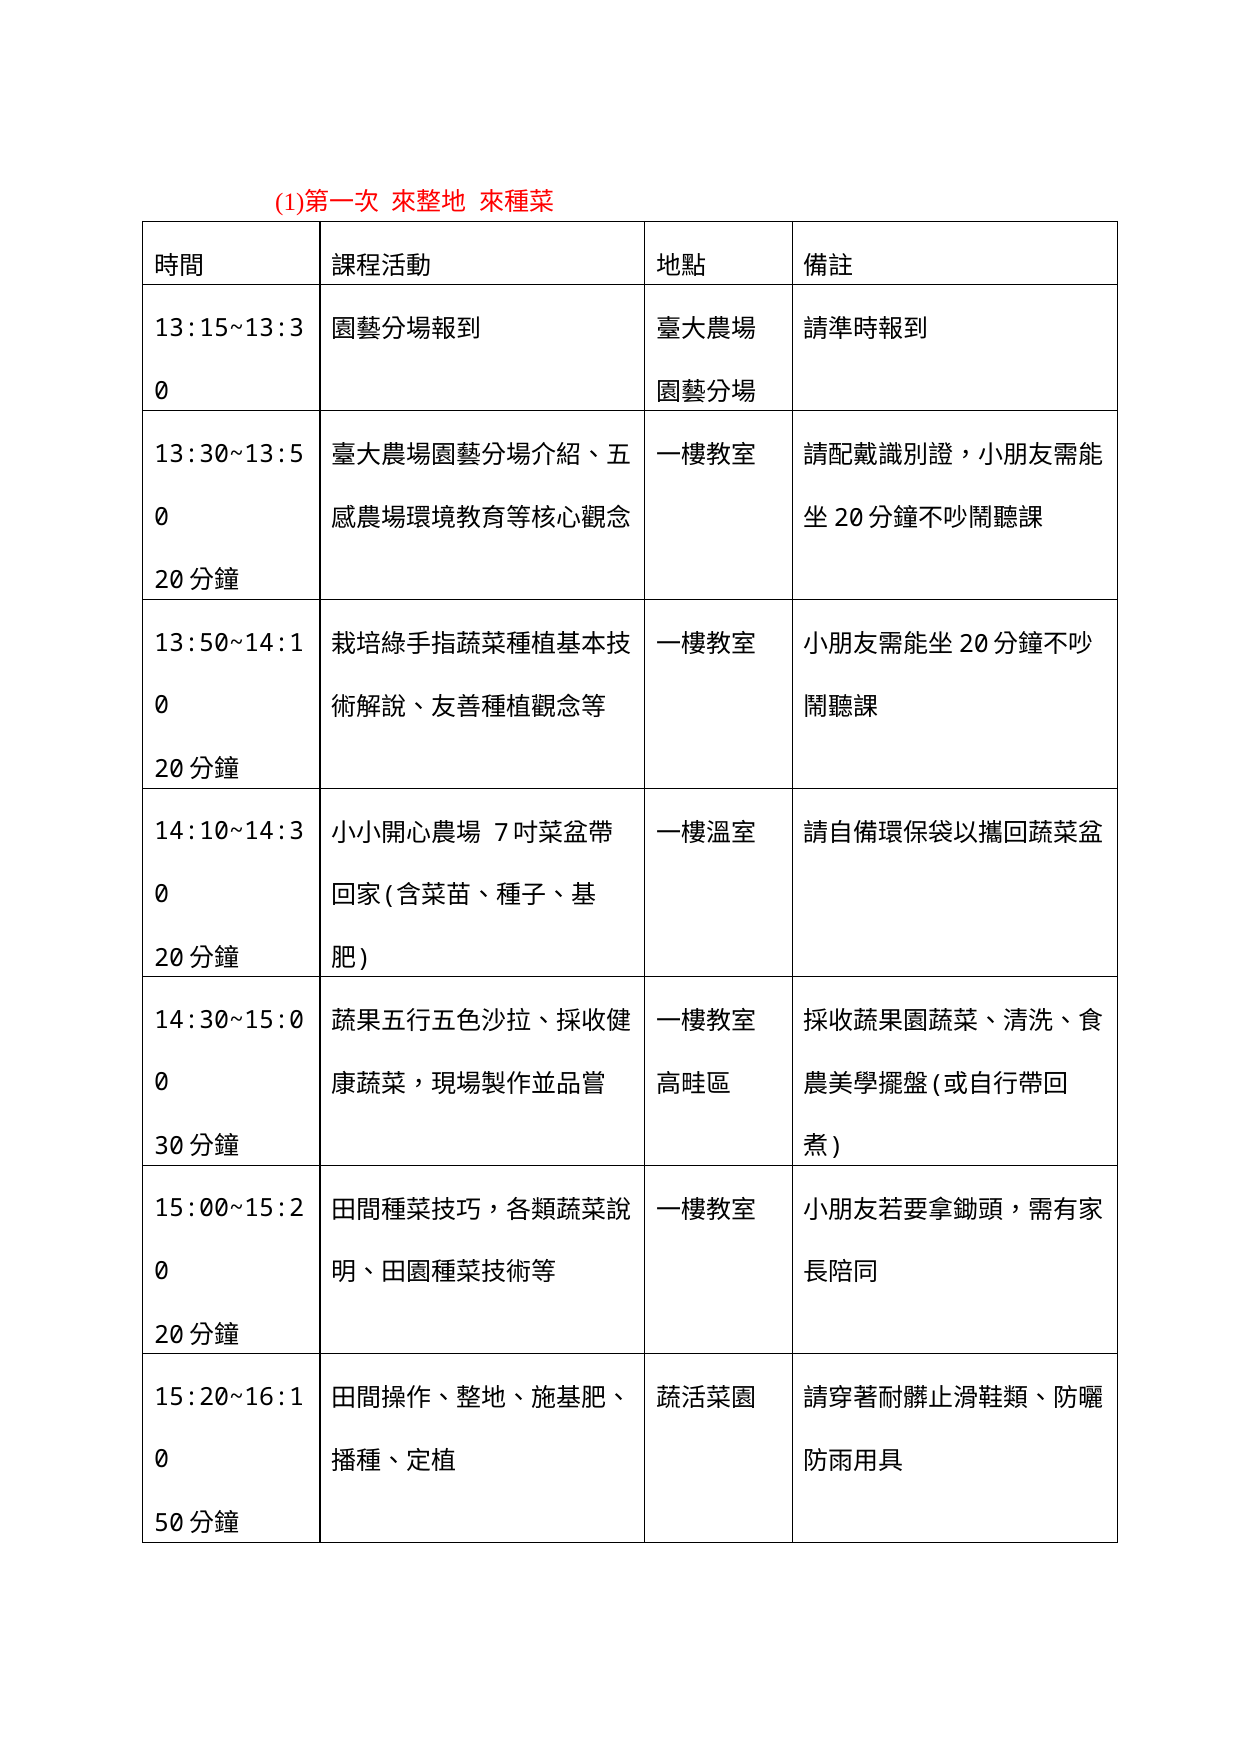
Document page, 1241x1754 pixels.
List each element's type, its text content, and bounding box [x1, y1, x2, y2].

table_cell 請配戴識別證，小朋友需能坐20分鐘不吵鬧聽課 [793, 411, 1117, 599]
table_cell 一樓教室 [645, 600, 792, 787]
table_cell 13:15~13:30 [143, 285, 319, 410]
table_cell 小朋友需能坐20分鐘不吵鬧聽課 [793, 600, 1117, 787]
table_cell 田間種菜技巧，各類蔬菜說明、田園種菜技術等 [321, 1166, 644, 1353]
table_cell 園藝分場報到 [321, 285, 644, 410]
table_cell 一樓教室 [645, 411, 792, 599]
table_header 地點 [645, 222, 792, 284]
table_cell 蔬活菜園 [645, 1354, 792, 1542]
table_cell 小小開心農場 7吋菜盆帶回家(含菜苗、種子、基肥) [321, 789, 644, 976]
table_cell 13:30~13:50 20分鐘 [143, 411, 319, 599]
table_cell 15:00~15:20 20分鐘 [143, 1166, 319, 1353]
table_cell 蔬果五行五色沙拉、採收健康蔬菜，現場製作並品嘗 [321, 977, 644, 1164]
table_cell 小朋友若要拿鋤頭，需有家長陪同 [793, 1166, 1117, 1353]
table_header 備註 [793, 222, 1117, 284]
table_cell 栽培綠手指蔬菜種植基本技術解說、友善種植觀念等 [321, 600, 644, 787]
table_cell 15:20~16:10 50分鐘 [143, 1354, 319, 1542]
table_header 時間 [143, 222, 319, 284]
table_cell 請自備環保袋以攜回蔬菜盆 [793, 789, 1117, 976]
table_cell 一樓溫室 [645, 789, 792, 976]
table_cell 田間操作、整地、施基肥、播種、定植 [321, 1354, 644, 1542]
table_cell 請穿著耐髒止滑鞋類、防曬防雨用具 [793, 1354, 1117, 1542]
table_cell 臺大農場 園藝分場 [645, 285, 792, 410]
table_cell 14:30~15:00 30分鐘 [143, 977, 319, 1164]
table_cell 14:10~14:30 20分鐘 [143, 789, 319, 976]
table_header 課程活動 [321, 222, 644, 284]
table_cell 採收蔬果園蔬菜、清洗、食農美學擺盤(或自行帶回煮) [793, 977, 1117, 1164]
table_cell 臺大農場園藝分場介紹、五感農場環境教育等核心觀念 [321, 411, 644, 599]
table_cell 請準時報到 [793, 285, 1117, 410]
table_cell 一樓教室 高畦區 [645, 977, 792, 1164]
text (1)第一次 來整地 來種菜 [275, 158, 1053, 221]
table_cell 13:50~14:10 20分鐘 [143, 600, 319, 787]
table_cell 一樓教室 [645, 1166, 792, 1353]
